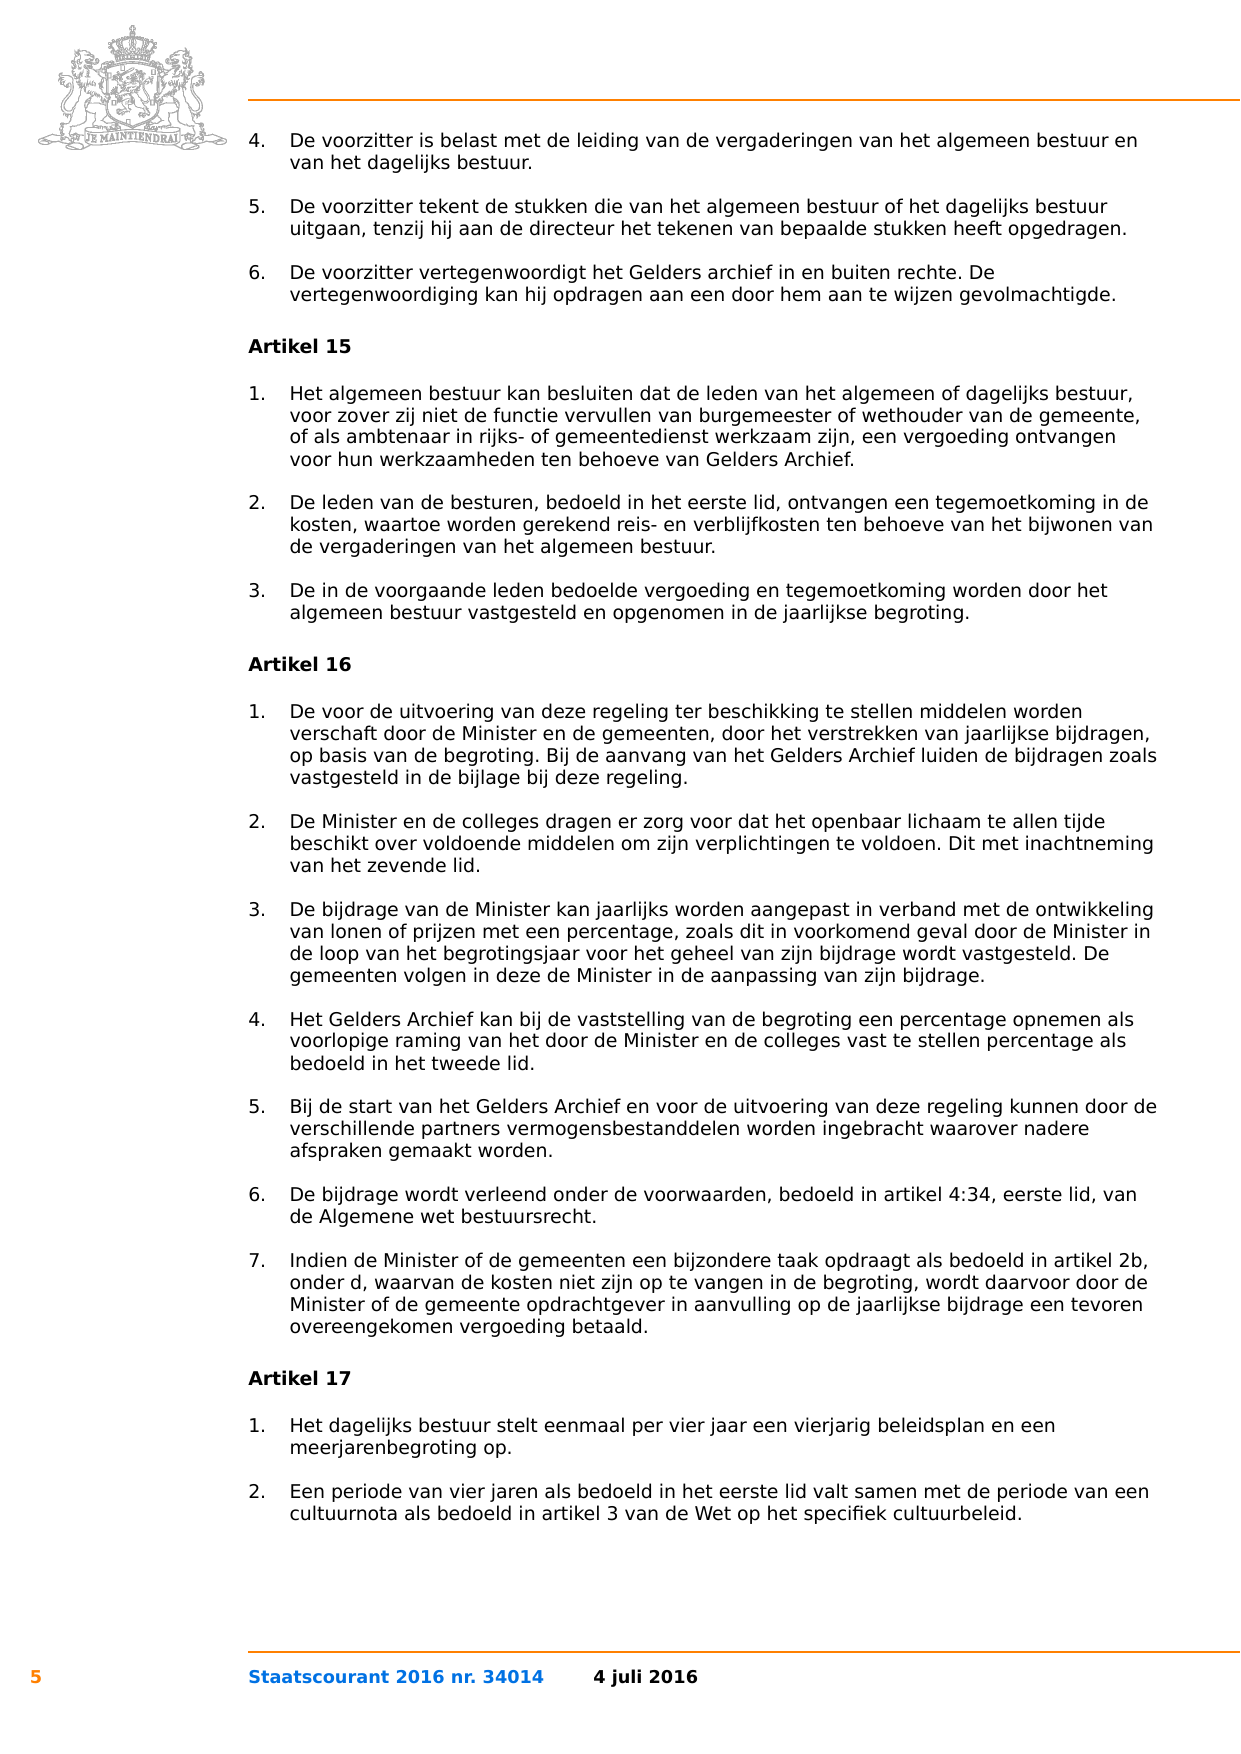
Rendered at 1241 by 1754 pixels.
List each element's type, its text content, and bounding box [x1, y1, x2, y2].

text 6. De bijdrage wordt verleend onder de voorwaarden, bedoeld in artikel 4:34, eerste lid, van de Algemene wet bestuursrecht. [248, 1184, 1163, 1228]
text 2. De leden van de besturen, bedoeld in het eerste lid, ontvangen een tegemoetkoming in de kosten, waartoe worden gerekend reis- en verblijfkosten ten behoeve van het bijwonen van de vergaderingen van het algemeen bestuur. [248, 492, 1163, 558]
subtitle Artikel 17 [248, 1368, 1163, 1390]
subtitle Artikel 16 [248, 654, 1163, 676]
picture [38, 25, 227, 150]
text 1. De voor de uitvoering van deze regeling ter beschikking te stellen middelen worden verschaft door de Minister en de gemeenten, door het verstrekken van jaarlijkse bijdragen, op basis van de begroting. Bij de aanvang van het Gelders Archief luiden de bijdragen zoals vastgesteld in de bijlage bij deze regeling. [248, 701, 1163, 789]
text 5. Bij de start van het Gelders Archief en voor de uitvoering van deze regeling kunnen door de verschillende partners vermogensbestanddelen worden ingebracht waarover nadere afspraken gemaakt worden. [248, 1096, 1163, 1162]
text 4. De voorzitter is belast met de leiding van de vergaderingen van het algemeen bestuur en van het dagelijks bestuur. [248, 130, 1163, 174]
text 3. De in de voorgaande leden bedoelde vergoeding en tegemoetkoming worden door het algemeen bestuur vastgesteld en opgenomen in de jaarlijkse begroting. [248, 580, 1163, 624]
text 7. Indien de Minister of de gemeenten een bijzondere taak opdraagt als bedoeld in artikel 2b, onder d, waarvan de kosten niet zijn op te vangen in de begroting, wordt daarvoor door de Minister of de gemeente opdrachtgever in aanvulling op de jaarlijkse bijdrage een tevoren overeengekomen vergoeding betaald. [248, 1250, 1163, 1338]
text 2. De Minister en de colleges dragen er zorg voor dat het openbaar lichaam te allen tijde beschikt over voldoende middelen om zijn verplichtingen te voldoen. Dit met inachtneming van het zevende lid. [248, 811, 1163, 877]
text 6. De voorzitter vertegenwoordigt het Gelders archief in en buiten rechte. De vertegenwoordiging kan hij opdragen aan een door hem aan te wijzen gevolmachtigde. [248, 262, 1163, 306]
text 1. Het dagelijks bestuur stelt eenmaal per vier jaar een vierjarig beleidsplan en een meerjarenbegroting op. [248, 1415, 1163, 1459]
text 2. Een periode van vier jaren als bedoeld in het eerste lid valt samen met de periode van een cultuurnota als bedoeld in artikel 3 van de Wet op het specifiek cultuurbeleid. [248, 1481, 1163, 1524]
text 1. Het algemeen bestuur kan besluiten dat de leden van het algemeen of dagelijks bestuur, voor zover zij niet de functie vervullen van burgemeester of wethouder van de gemeente, of als ambtenaar in rijks- of gemeentedienst werkzaam zijn, een vergoeding ontvangen voor hun werkzaamheden ten behoeve van Gelders Archief. [248, 382, 1163, 470]
text 4. Het Gelders Archief kan bij de vaststelling van de begroting een percentage opnemen als voorlopige raming van het door de Minister en de colleges vast te stellen percentage als bedoeld in het tweede lid. [248, 1008, 1163, 1074]
subtitle Artikel 15 [248, 336, 1163, 357]
text 5. De voorzitter tekent de stukken die van het algemeen bestuur of het dagelijks bestuur uitgaan, tenzij hij aan de directeur het tekenen van bepaalde stukken heeft opgedragen. [248, 196, 1163, 240]
text 3. De bijdrage van de Minister kan jaarlijks worden aangepast in verband met de ontwikkeling van lonen of prijzen met een percentage, zoals dit in voorkomend geval door de Minister in de loop van het begrotingsjaar voor het geheel van zijn bijdrage wordt vastgesteld. De gemeenten volgen in deze de Minister in de aanpassing van zijn bijdrage. [248, 899, 1163, 987]
